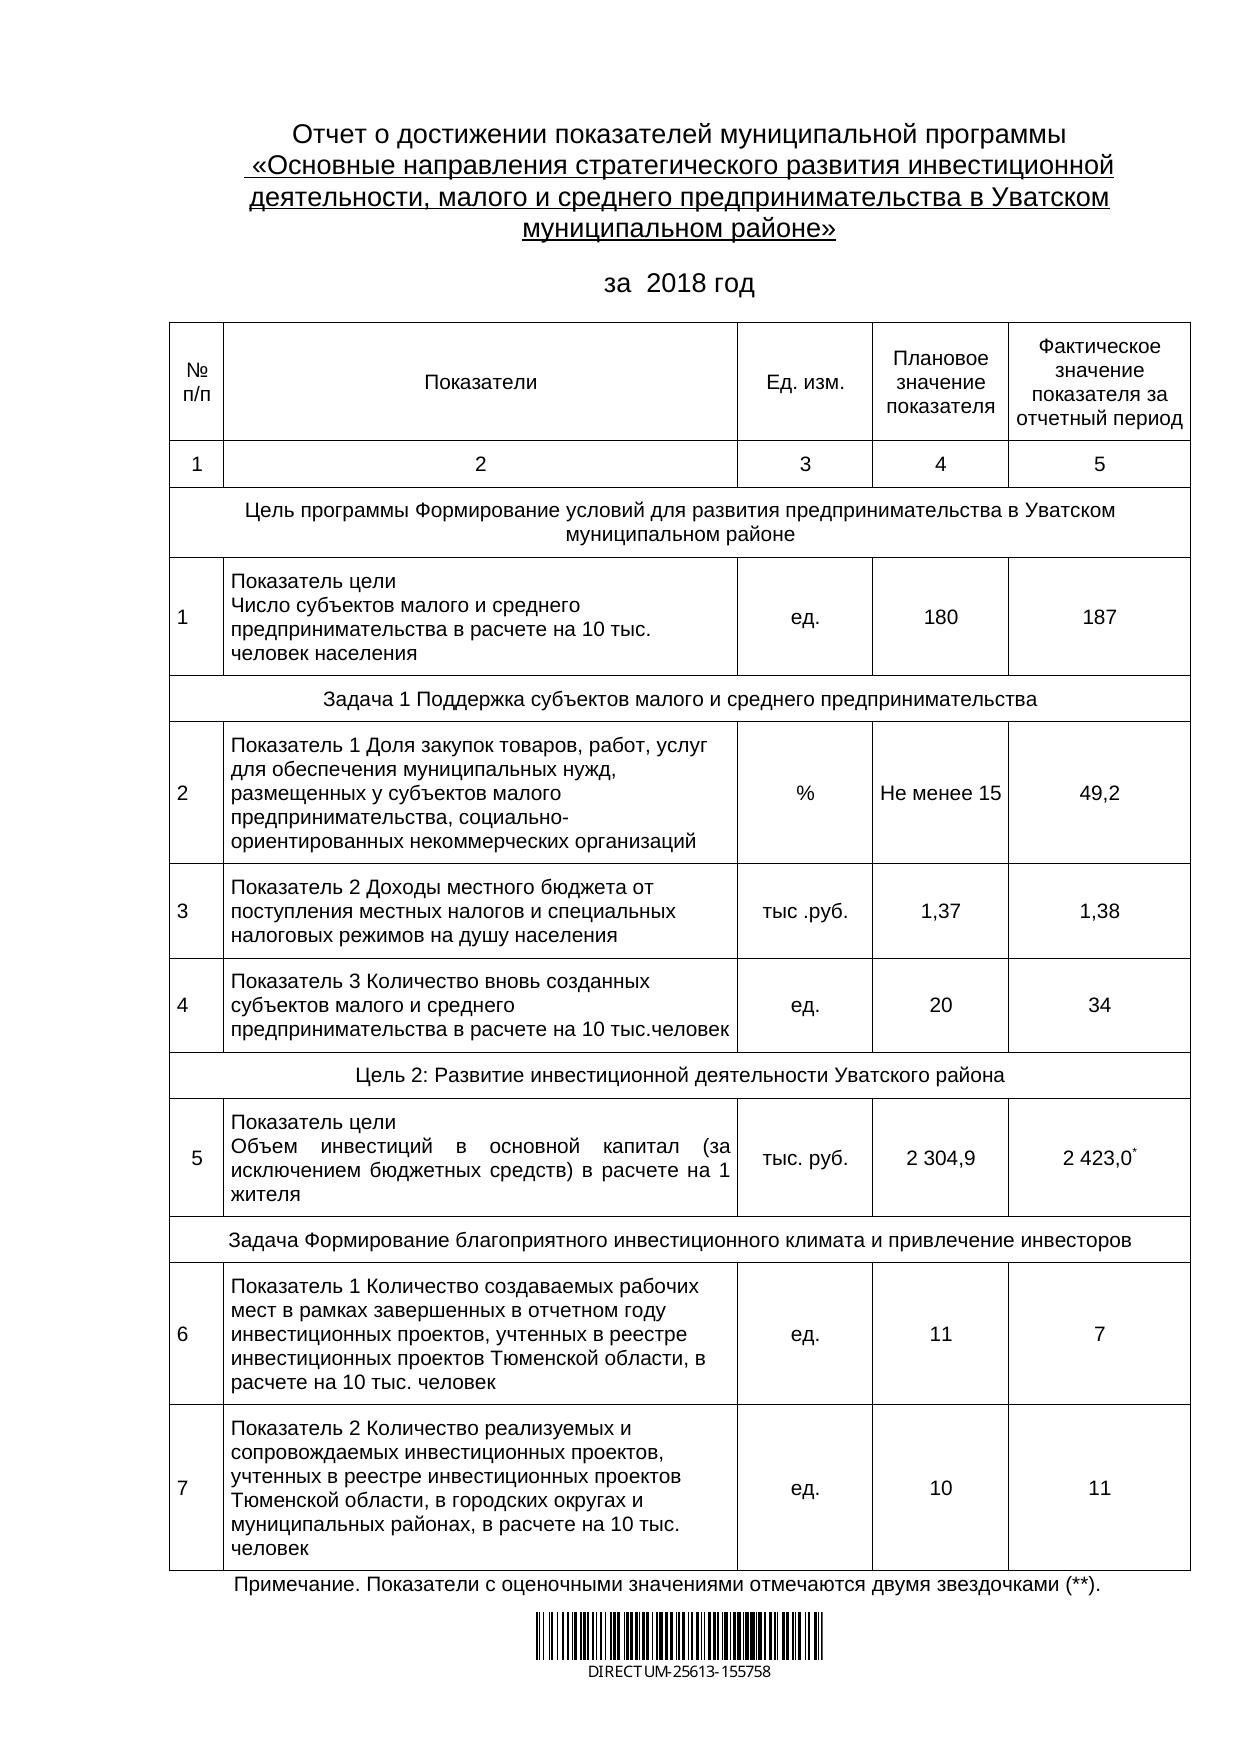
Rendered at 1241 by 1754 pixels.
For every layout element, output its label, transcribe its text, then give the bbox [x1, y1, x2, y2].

table_cell Показатель 2 Количество реализуемых и сопровождаемых инвестиционных проектов, учтенных в реестре инвестиционных проектов Тюменской области, в городских округах и муниципальных районах, в расчете на 10 тыс. человек [224, 1405, 737, 1570]
text за 2018 год [177, 267, 1181, 298]
table_cell Не менее 15 [873, 722, 1008, 863]
table_cell Показатель 2 Доходы местного бюджета от поступления местных налогов и специальных налоговых режимов на душу населения [224, 864, 737, 957]
table_cell тыс. руб. [738, 1099, 872, 1216]
table_cell 180 [873, 558, 1008, 675]
table_header Ед. изм. [738, 323, 872, 440]
table_cell % [738, 722, 872, 863]
table_cell 5 [170, 1099, 223, 1216]
table_cell ед. [738, 558, 872, 675]
table_cell 2 304,9 [873, 1099, 1008, 1216]
table_cell 7 [170, 1405, 223, 1570]
subtitle Примечание. Показатели с оценочными значениями отмечаются двумя звездочками (**). [177, 1571, 1181, 1595]
table_cell Цель программы Формирование условий для развития предпринимательства в Уватском муниципальном районе [170, 488, 1190, 557]
table_cell 1,38 [1009, 864, 1190, 957]
text Отчет о достижении показателей муниципальной программы [177, 118, 1181, 149]
table_cell 20 [873, 959, 1008, 1052]
table_cell ед. [738, 1263, 872, 1404]
table_cell 6 [170, 1263, 223, 1404]
table_cell Показатель цели Число субъектов малого и среднего предпринимательства в расчете на 10 тыс. человек населения [224, 558, 737, 675]
table_cell 1,37 [873, 864, 1008, 957]
table_cell 3 [170, 864, 223, 957]
table_header Плановое значение показателя [873, 323, 1008, 440]
table_cell 4 [873, 441, 1008, 487]
table_cell 10 [873, 1405, 1008, 1570]
table_cell Показатель 3 Количество вновь созданных субъектов малого и среднего предпринимательства в расчете на 10 тыс.человек [224, 959, 737, 1052]
table_cell 11 [873, 1263, 1008, 1404]
table_cell 49,2 [1009, 722, 1190, 863]
table_cell 2 423,0* [1009, 1099, 1190, 1216]
table_cell 7 [1009, 1263, 1190, 1404]
table_cell ед. [738, 959, 872, 1052]
table_cell Показатель 1 Количество создаваемых рабочих мест в рамках завершенных в отчетном году инвестиционных проектов, учтенных в реестре инвестиционных проектов Тюменской области, в расчете на 10 тыс. человек [224, 1263, 737, 1404]
table_cell 5 [1009, 441, 1190, 487]
table_cell Показатель 1 Доля закупок товаров, работ, услуг для обеспечения муниципальных нужд, размещенных у субъектов малого предпринимательства, социально-ориентированных некоммерческих организаций [224, 722, 737, 863]
table_cell Задача Формирование благоприятного инвестиционного климата и привлечение инвесторов [170, 1217, 1190, 1262]
table_header Фактическое значение показателя за отчетный период [1009, 323, 1190, 440]
table_cell 34 [1009, 959, 1190, 1052]
table_cell Цель 2: Развитие инвестиционной деятельности Уватского района [170, 1053, 1190, 1098]
table_cell 11 [1009, 1405, 1190, 1570]
table_cell 1 [170, 441, 223, 487]
table_header № п/п [170, 323, 223, 440]
table_cell ед. [738, 1405, 872, 1570]
table_cell 187 [1009, 558, 1190, 675]
table_cell тыс .руб. [738, 864, 872, 957]
text «Основные направления стратегического развития инвестиционной деятельности, малого и среднего предпринимательства в Уватском муниципальном районе» [177, 149, 1181, 243]
table_cell 3 [738, 441, 872, 487]
table_cell 1 [170, 558, 223, 675]
table_cell Показатель цели Объем инвестиций в основной капитал (за исключением бюджетных средств) в расчете на 1 жителя [224, 1099, 737, 1216]
table_cell 4 [170, 959, 223, 1052]
table_cell 2 [224, 441, 737, 487]
table_cell Задача 1 Поддержка субъектов малого и среднего предпринимательства [170, 676, 1190, 721]
table_header Показатели [224, 323, 737, 440]
table_cell 2 [170, 722, 223, 863]
